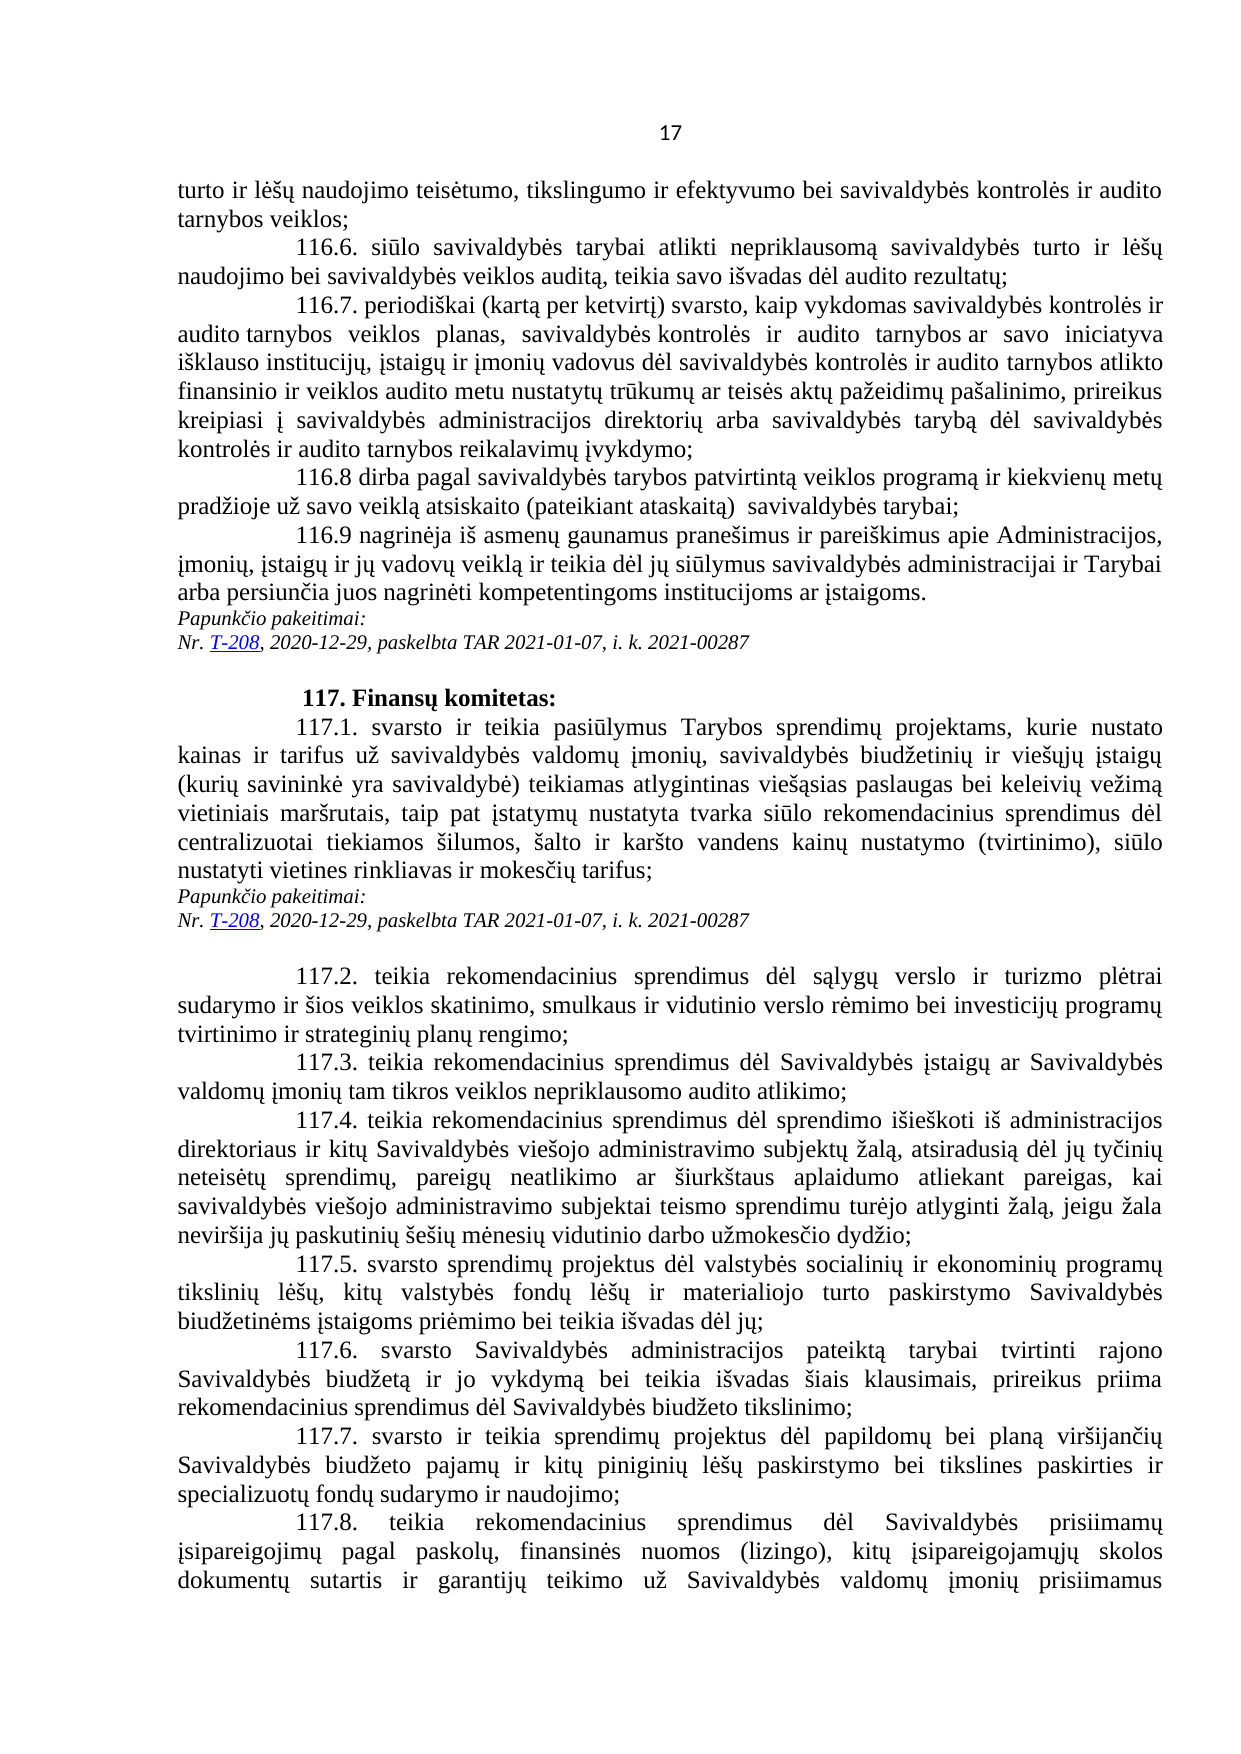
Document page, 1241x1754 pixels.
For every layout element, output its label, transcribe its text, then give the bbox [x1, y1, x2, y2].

text 116.8 dirba pagal savivaldybės tarybos patvirtintą veiklos programą ir kiekvienų metų pradžioje už savo veiklą atsiskaito (pateikiant ataskaitą) savivaldybės tarybai; [177, 462, 1163, 520]
text 116.9 nagrinėja iš asmenų gaunamus pranešimus ir pareiškimus apie Administracijos, įmonių, įstaigų ir jų vadovų veiklą ir teikia dėl jų siūlymus savivaldybės administracijai ir Tarybai arba persiunčia juos nagrinėti kompetentingoms institucijoms ar įstaigoms. [177, 520, 1163, 606]
text Nr. T-208, 2020-12-29, paskelbta TAR 2021-01-07, i. k. 2021-00287 [177, 630, 1163, 654]
text 117. Finansų komitetas: [177, 683, 1163, 712]
text turto ir lėšų naudojimo teisėtumo, tikslingumo ir efektyvumo bei savivaldybės kontrolės ir audito tarnybos veiklos; [177, 175, 1163, 232]
text 116.7. periodiškai (kartą per ketvirtį) svarsto, kaip vykdomas savivaldybės kontrolės ir audito tarnybos veiklos planas, savivaldybės kontrolės ir audito tarnybos ar savo iniciatyva išklauso institucijų, įstaigų ir įmonių vadovus dėl savivaldybės kontrolės ir audito tarnybos atlikto finansinio ir veiklos audito metu nustatytų trūkumų ar teisės aktų pažeidimų pašalinimo, prireikus kreipiasi į savivaldybės administracijos direktorių arba savivaldybės tarybą dėl savivaldybės kontrolės ir audito tarnybos reikalavimų įvykdymo; [177, 290, 1163, 462]
text 116.6. siūlo savivaldybės tarybai atlikti nepriklausomą savivaldybės turto ir lėšų naudojimo bei savivaldybės veiklos auditą, teikia savo išvadas dėl audito rezultatų; [177, 232, 1163, 290]
text 117.1. svarsto ir teikia pasiūlymus Tarybos sprendimų projektams, kurie nustato kainas ir tarifus už savivaldybės valdomų įmonių, savivaldybės biudžetinių ir viešųjų įstaigų (kurių savininkė yra savivaldybė) teikiamas atlygintinas viešąsias paslaugas bei keleivių vežimą vietiniais maršrutais, taip pat įstatymų nustatyta tvarka siūlo rekomendacinius sprendimus dėl centralizuotai tiekiamos šilumos, šalto ir karšto vandens kainų nustatymo (tvirtinimo), siūlo nustatyti vietines rinkliavas ir mokesčių tarifus; [177, 712, 1163, 884]
text Nr. T-208, 2020-12-29, paskelbta TAR 2021-01-07, i. k. 2021-00287 [177, 908, 1163, 932]
text 117.6. svarsto Savivaldybės administracijos pateiktą tarybai tvirtinti rajono Savivaldybės biudžetą ir jo vykdymą bei teikia išvadas šiais klausimais, prireikus priima rekomendacinius sprendimus dėl Savivaldybės biudžeto tikslinimo; [177, 1335, 1163, 1421]
text 117.7. svarsto ir teikia sprendimų projektus dėl papildomų bei planą viršijančių Savivaldybės biudžeto pajamų ir kitų piniginių lėšų paskirstymo bei tikslines paskirties ir specializuotų fondų sudarymo ir naudojimo; [177, 1421, 1163, 1507]
text Papunkčio pakeitimai: [177, 606, 1163, 630]
text 117.4. teikia rekomendacinius sprendimus dėl sprendimo išieškoti iš administracijos direktoriaus ir kitų Savivaldybės viešojo administravimo subjektų žalą, atsiradusią dėl jų tyčinių neteisėtų sprendimų, pareigų neatlikimo ar šiurkštaus aplaidumo atliekant pareigas, kai savivaldybės viešojo administravimo subjektai teismo sprendimu turėjo atlyginti žalą, jeigu žala neviršija jų paskutinių šešių mėnesių vidutinio darbo užmokesčio dydžio; [177, 1105, 1163, 1249]
text 117.5. svarsto sprendimų projektus dėl valstybės socialinių ir ekonominių programų tikslinių lėšų, kitų valstybės fondų lėšų ir materialiojo turto paskirstymo Savivaldybės biudžetinėms įstaigoms priėmimo bei teikia išvadas dėl jų; [177, 1249, 1163, 1335]
text 117.3. teikia rekomendacinius sprendimus dėl Savivaldybės įstaigų ar Savivaldybės valdomų įmonių tam tikros veiklos nepriklausomo audito atlikimo; [177, 1047, 1163, 1105]
text Papunkčio pakeitimai: [177, 884, 1163, 908]
text 117.2. teikia rekomendacinius sprendimus dėl sąlygų verslo ir turizmo plėtrai sudarymo ir šios veiklos skatinimo, smulkaus ir vidutinio verslo rėmimo bei investicijų programų tvirtinimo ir strateginių planų rengimo; [177, 961, 1163, 1047]
text 117.8. teikia rekomendacinius sprendimus dėl Savivaldybės prisiimamų įsipareigojimų pagal paskolų, finansinės nuomos (lizingo), kitų įsipareigojamųjų skolos dokumentų sutartis ir garantijų teikimo už Savivaldybės valdomų įmonių prisiimamus [177, 1507, 1163, 1594]
